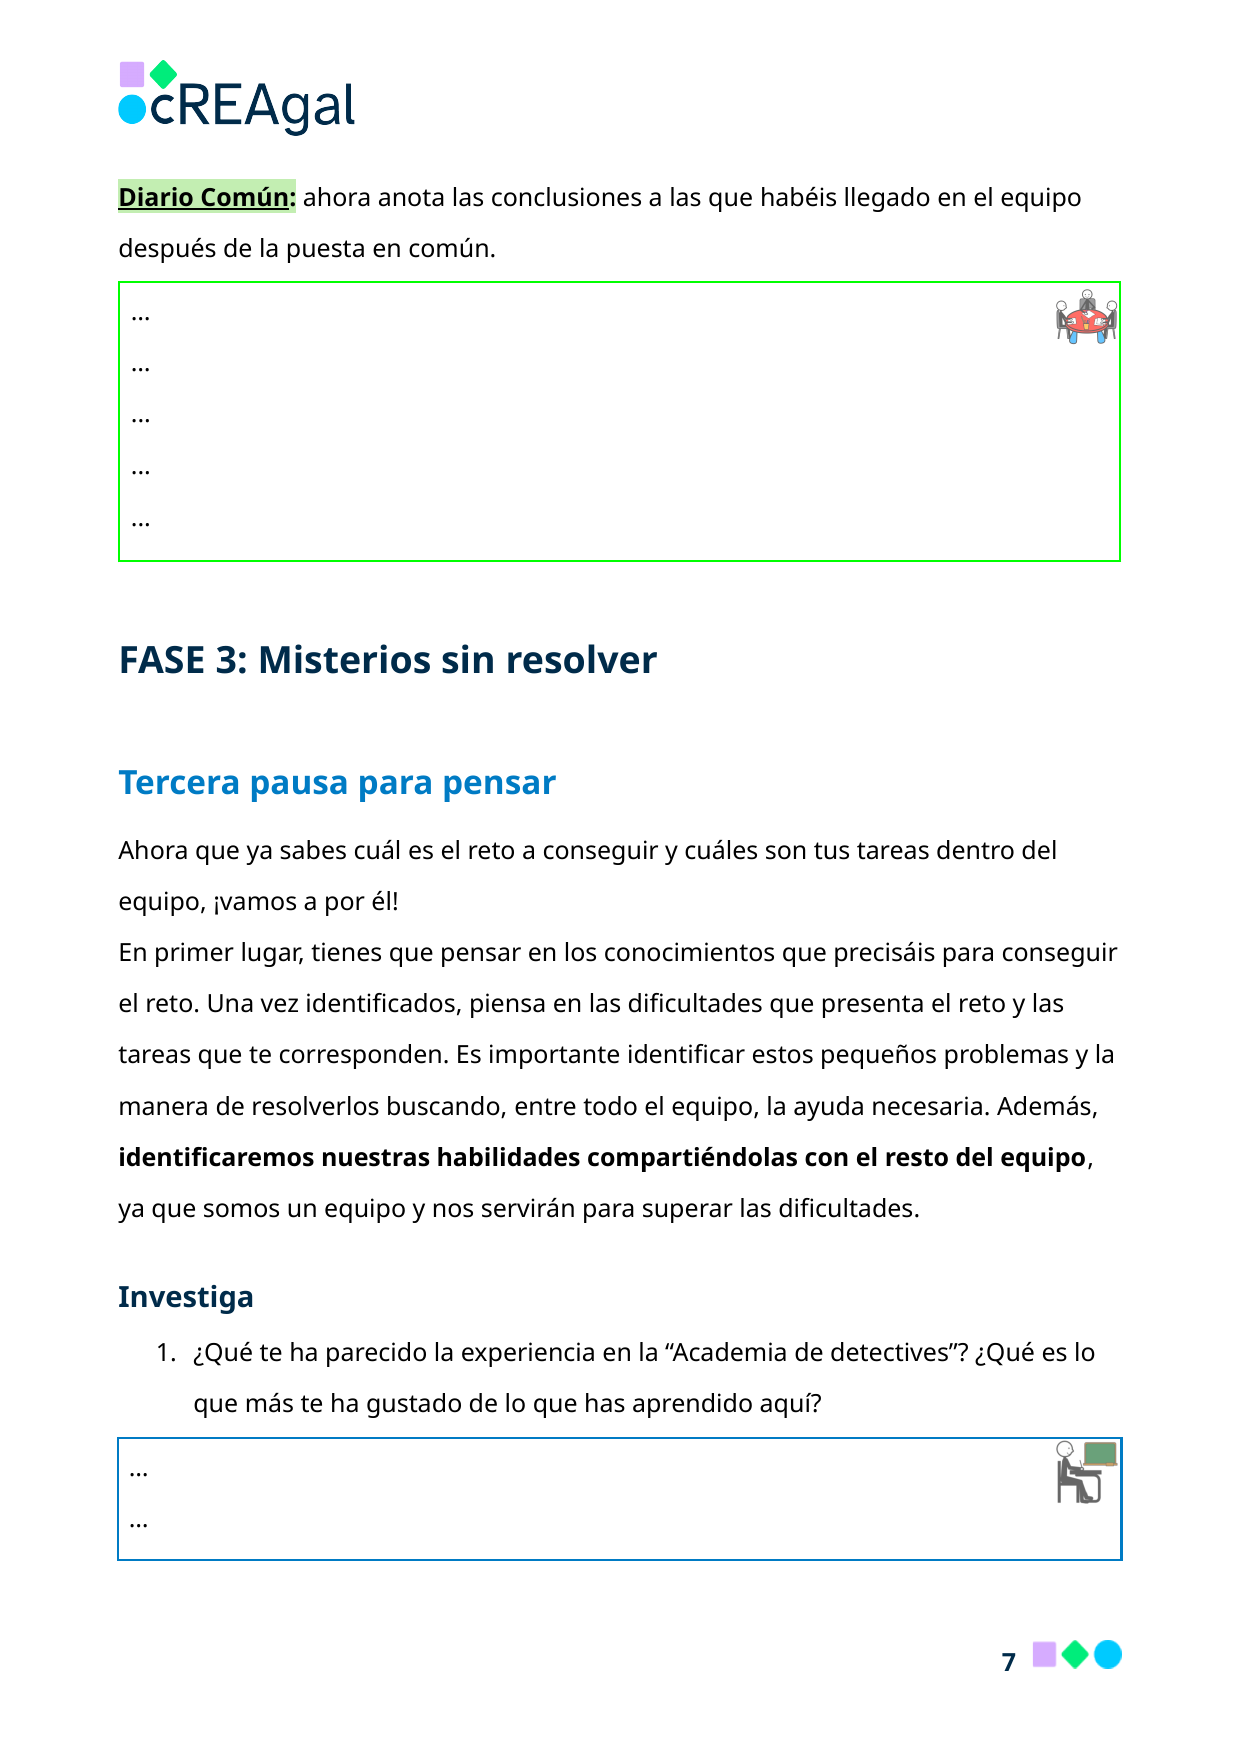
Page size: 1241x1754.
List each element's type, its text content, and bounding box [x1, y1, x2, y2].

picture [1112, 1640, 1122, 1651]
subtitle Investiga [118, 1277, 1122, 1316]
picture [1032, 1640, 1105, 1669]
picture [118, 60, 355, 136]
table_header … … ... ... ... [120, 283, 1119, 560]
text En primer lugar, tienes que pensar en los conocimientos que precisáis para conseguir el reto. Una vez identificados, piensa en las dificultades que presenta el reto y las tareas que te corresponden. Es importante identificar estos pequeños problemas y la manera de resolverlos buscando, entre todo el equipo, la ayuda necesaria. Además, identificaremos nuestras habilidades compartiéndolas con el resto del equipo, ya que somos un equipo y nos servirán para superar las dificultades. [118, 935, 1122, 1224]
text Ahora que ya sabes cuál es el reto a conseguir y cuáles son tus tareas dentro del equipo, ¡vamos a por él! [118, 833, 1122, 918]
subtitle Tercera pausa para pensar [118, 758, 1122, 804]
picture [1111, 1657, 1122, 1669]
table_header … … [119, 1439, 1120, 1559]
list ¿Qué te ha parecido la experiencia en la “Academia de detectives”? ¿Qué es lo que más te ha gustado de lo que has aprendido aquí? [156, 1335, 1122, 1420]
subtitle FASE 3: Misterios sin resolver [118, 633, 1122, 684]
text Diario Común: ahora anota las conclusiones a las que habéis llegado en el equipo después de la puesta en común. [118, 179, 1122, 264]
